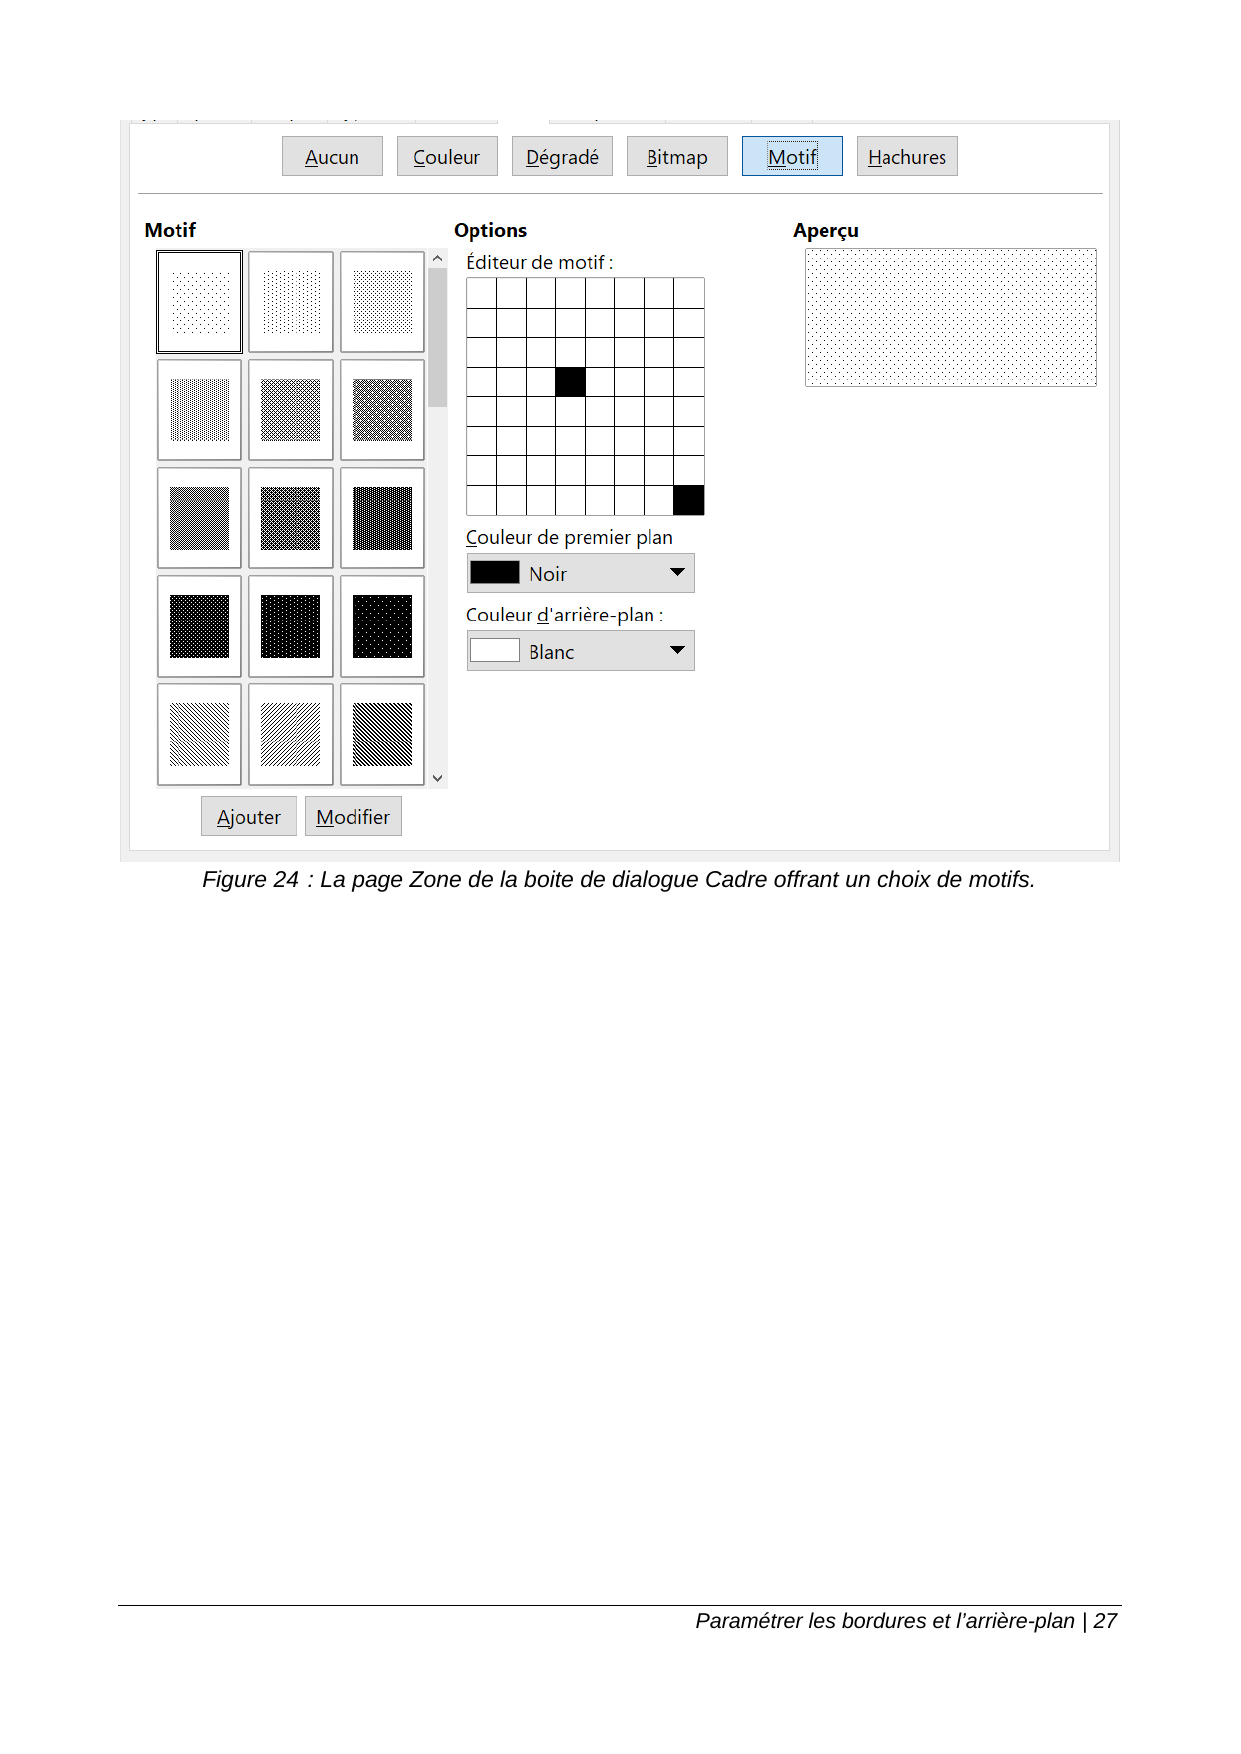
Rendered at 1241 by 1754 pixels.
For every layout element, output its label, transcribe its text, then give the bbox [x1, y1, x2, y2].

table_cell Figure 24 : La page Zone de la boite de dialogue Cadre offrant un choix de motifs. [118, 864, 1122, 894]
picture [120, 120, 1120, 862]
